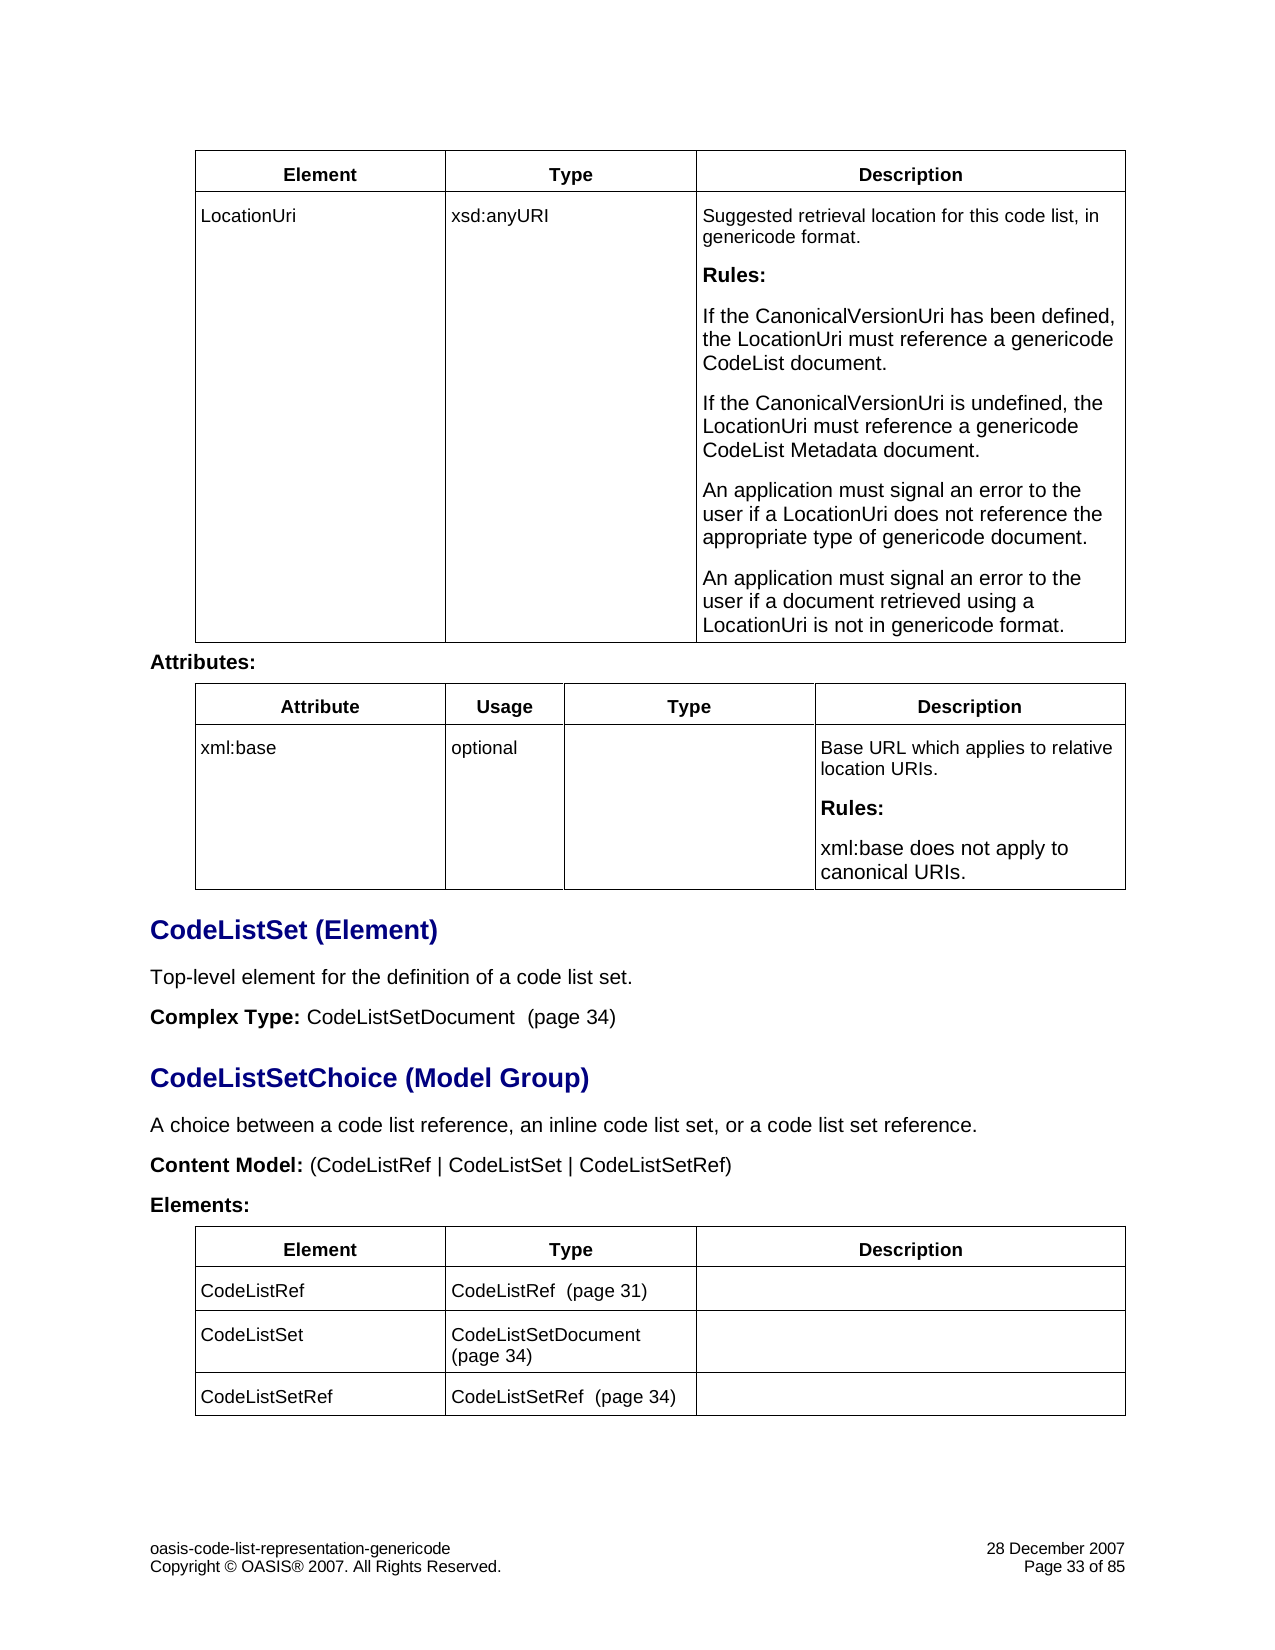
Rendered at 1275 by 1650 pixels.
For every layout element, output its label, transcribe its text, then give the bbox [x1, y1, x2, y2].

subtitle CodeListSetChoice (Model Group) [150, 1062, 1125, 1092]
table_header Type [446, 1227, 696, 1266]
table_header Type [565, 684, 814, 724]
table_header Description [697, 151, 1125, 191]
table_cell xsd:anyURI [446, 192, 696, 642]
table_cell CodeListSet [196, 1311, 445, 1372]
title Attributes: [150, 651, 1125, 674]
table_cell CodeListSetDocument (page 34) [446, 1311, 696, 1372]
table_cell [697, 1267, 1125, 1310]
table_cell xml:base [196, 725, 445, 889]
table_cell optional [446, 725, 563, 889]
table_header Description [697, 1227, 1125, 1266]
table_cell Base URL which applies to relative location URIs. Rules: xml:base does not apply to canonical URIs. [816, 725, 1125, 889]
table_header Usage [446, 684, 563, 724]
text A choice between a code list reference, an inline code list set, or a code list set reference. [150, 1113, 1125, 1137]
table_cell [697, 1373, 1125, 1415]
table_header Element [196, 151, 445, 191]
table_cell [565, 725, 814, 889]
table_header Attribute [196, 684, 445, 724]
table_cell CodeListRef (page 31) [446, 1267, 696, 1310]
subtitle CodeListSet (Element) [150, 914, 1125, 944]
table_header Description [816, 684, 1125, 724]
table_cell CodeListSetRef (page 34) [446, 1373, 696, 1415]
table_cell LocationUri [196, 192, 445, 642]
text Content Model: (CodeListRef | CodeListSet | CodeListSetRef) [150, 1153, 1125, 1177]
table_cell CodeListRef [196, 1267, 445, 1310]
table_cell [697, 1311, 1125, 1372]
title Elements: [150, 1194, 1125, 1217]
text Complex Type: CodeListSetDocument (page 34) [150, 1006, 1125, 1029]
table_header Type [446, 151, 696, 191]
table_cell CodeListSetRef [196, 1373, 445, 1415]
table_cell Suggested retrieval location for this code list, in genericode format. Rules: If the CanonicalVersionUri has been defined, the LocationUri must reference a genericode CodeList document. If the CanonicalVersionUri is undefined, the LocationUri must reference a genericode CodeList Metadata document. An application must signal an error to the user if a LocationUri does not reference the appropriate type of genericode document. An application must signal an error to the user if a document retrieved using a LocationUri is not in genericode format. [697, 192, 1125, 642]
table_header Element [196, 1227, 445, 1266]
text Top-level element for the definition of a code list set. [150, 965, 1125, 989]
